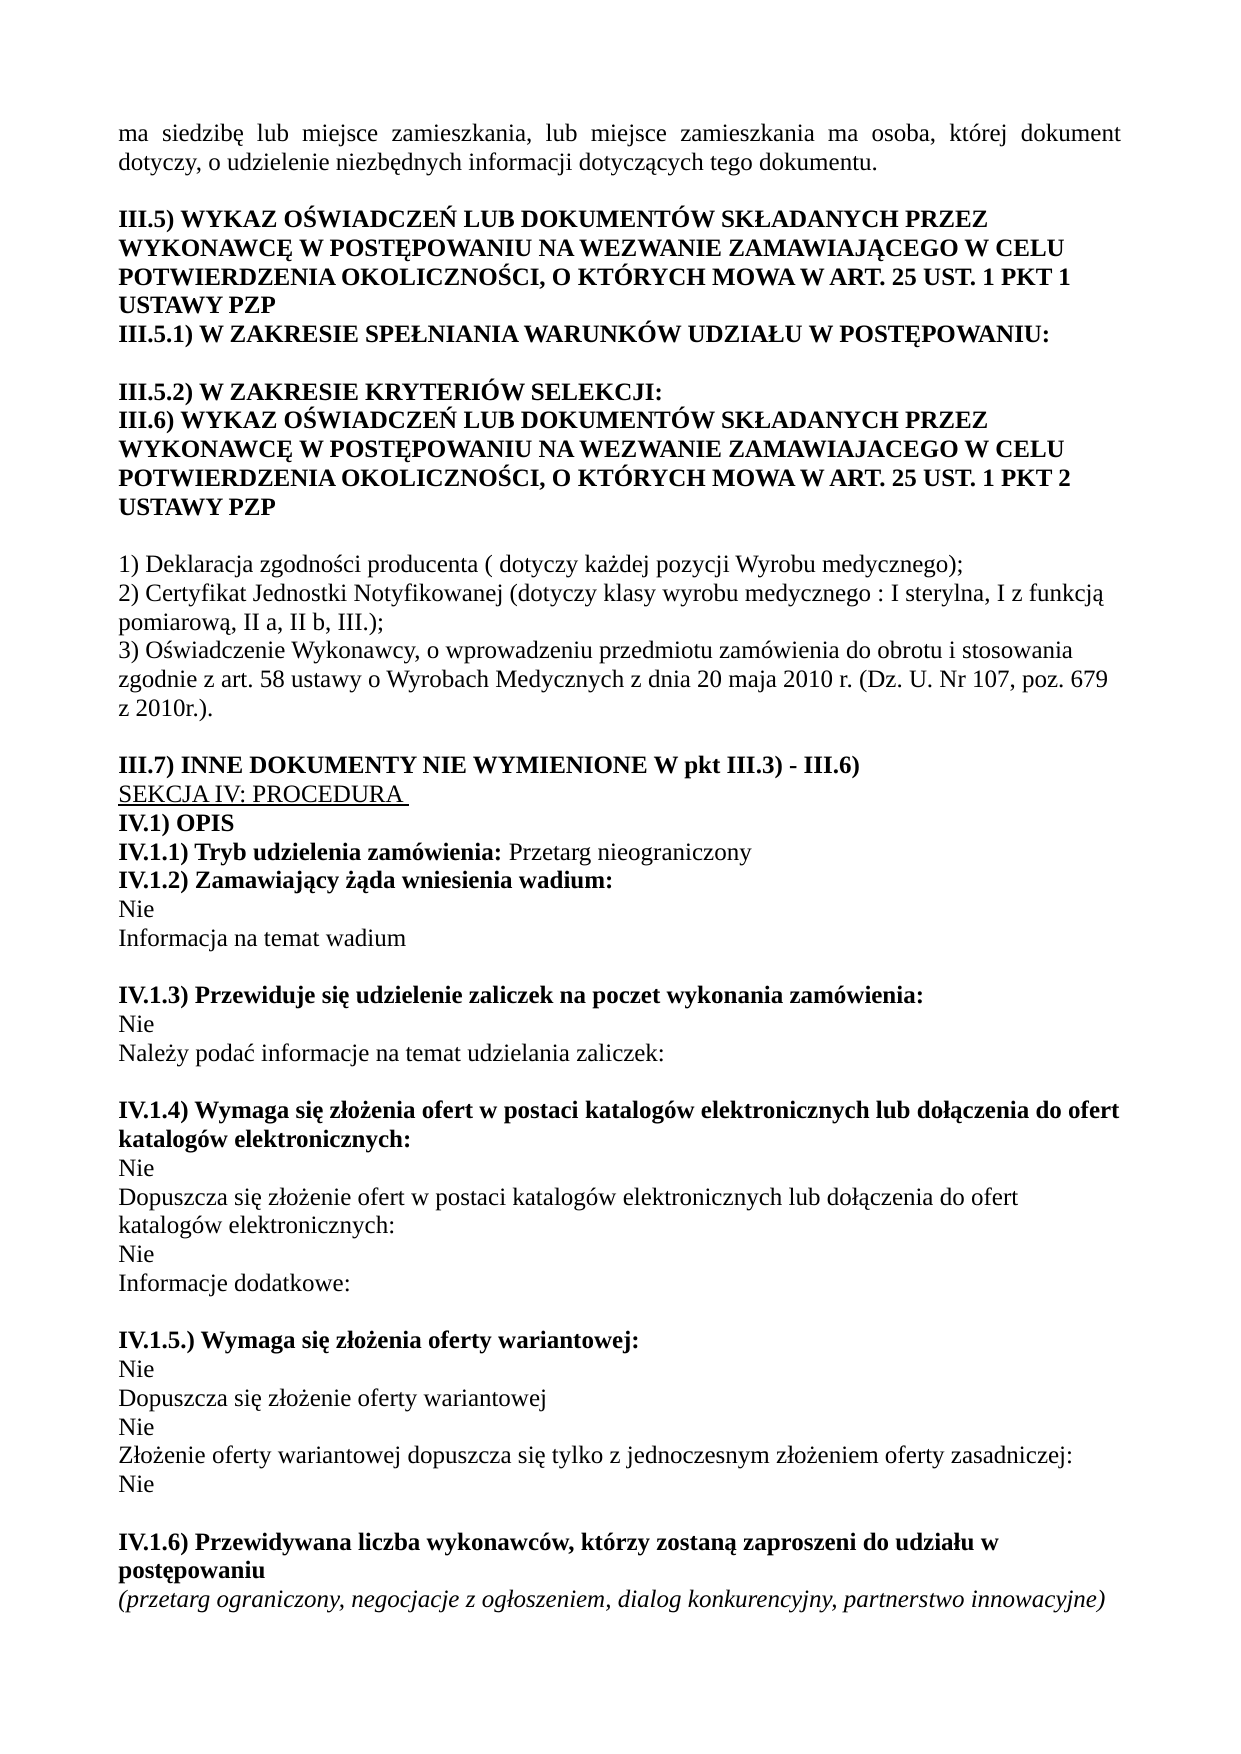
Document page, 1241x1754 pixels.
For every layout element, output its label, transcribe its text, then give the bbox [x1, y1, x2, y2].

text IV.1) OPIS IV.1.1) Tryb udzielenia zamówienia: Przetarg nieograniczony IV.1.2) Zamawiający żąda wniesienia wadium: [118, 808, 1122, 894]
text III.5) WYKAZ OŚWIADCZEŃ LUB DOKUMENTÓW SKŁADANYCH PRZEZ WYKONAWCĘ W POSTĘPOWANIU NA WEZWANIE ZAMAWIAJĄCEGO W CELU POTWIERDZENIA OKOLICZNOŚCI, O KTÓRYCH MOWA W ART. 25 UST. 1 PKT 1 USTAWY PZP [118, 204, 1122, 319]
text Nie Informacja na temat wadium [118, 894, 1122, 952]
text ma siedzibę lub miejsce zamieszkania, lub miejsce zamieszkania ma osoba, której dokument dotyczy, o udzielenie niezbędnych informacji dotyczących tego dokumentu. [118, 118, 1122, 176]
text 1) Deklaracja zgodności producenta ( dotyczy każdej pozycji Wyrobu medycznego); [118, 549, 1122, 578]
text Nie Dopuszcza się złożenie ofert w postaci katalogów elektronicznych lub dołączenia do ofert katalogów elektronicznych: Nie Informacje dodatkowe: [118, 1153, 1122, 1297]
text IV.1.4) Wymaga się złożenia ofert w postaci katalogów elektronicznych lub dołączenia do ofert katalogów elektronicznych: [118, 1067, 1122, 1153]
text Nie Dopuszcza się złożenie oferty wariantowej Nie Złożenie oferty wariantowej dopuszcza się tylko z jednoczesnym złożeniem oferty zasadniczej: Nie [118, 1354, 1122, 1498]
text III.5.1) W ZAKRESIE SPEŁNIANIA WARUNKÓW UDZIAŁU W POSTĘPOWANIU: III.5.2) W ZAKRESIE KRYTERIÓW SELEKCJI: [118, 319, 1122, 406]
text III.6) WYKAZ OŚWIADCZEŃ LUB DOKUMENTÓW SKŁADANYCH PRZEZ WYKONAWCĘ W POSTĘPOWANIU NA WEZWANIE ZAMAWIAJACEGO W CELU POTWIERDZENIA OKOLICZNOŚCI, O KTÓRYCH MOWA W ART. 25 UST. 1 PKT 2 USTAWY PZP [118, 406, 1122, 521]
text IV.1.5.) Wymaga się złożenia oferty wariantowej: [118, 1297, 1122, 1354]
text 3) Oświadczenie Wykonawcy, o wprowadzeniu przedmiotu zamówienia do obrotu i stosowania zgodnie z art. 58 ustawy o Wyrobach Medycznych z dnia 20 maja 2010 r. (Dz. U. Nr 107, poz. 679 z 2010r.). [118, 636, 1122, 722]
text SEKCJA IV: PROCEDURA [118, 779, 1122, 808]
text III.7) INNE DOKUMENTY NIE WYMIENIONE W pkt III.3) - III.6) [118, 751, 1122, 779]
text 2) Certyfikat Jednostki Notyfikowanej (dotyczy klasy wyrobu medycznego : I sterylna, I z funkcją pomiarową, II a, II b, III.); [118, 578, 1122, 636]
text Nie Należy podać informacje na temat udzielania zaliczek: [118, 1009, 1122, 1067]
text IV.1.6) Przewidywana liczba wykonawców, którzy zostaną zaproszeni do udziału w postępowaniu (przetarg ograniczony, negocjacje z ogłoszeniem, dialog konkurencyjny, partnerstwo innowacyjne) [118, 1498, 1122, 1613]
text IV.1.3) Przewiduje się udzielenie zaliczek na poczet wykonania zamówienia: [118, 952, 1122, 1009]
